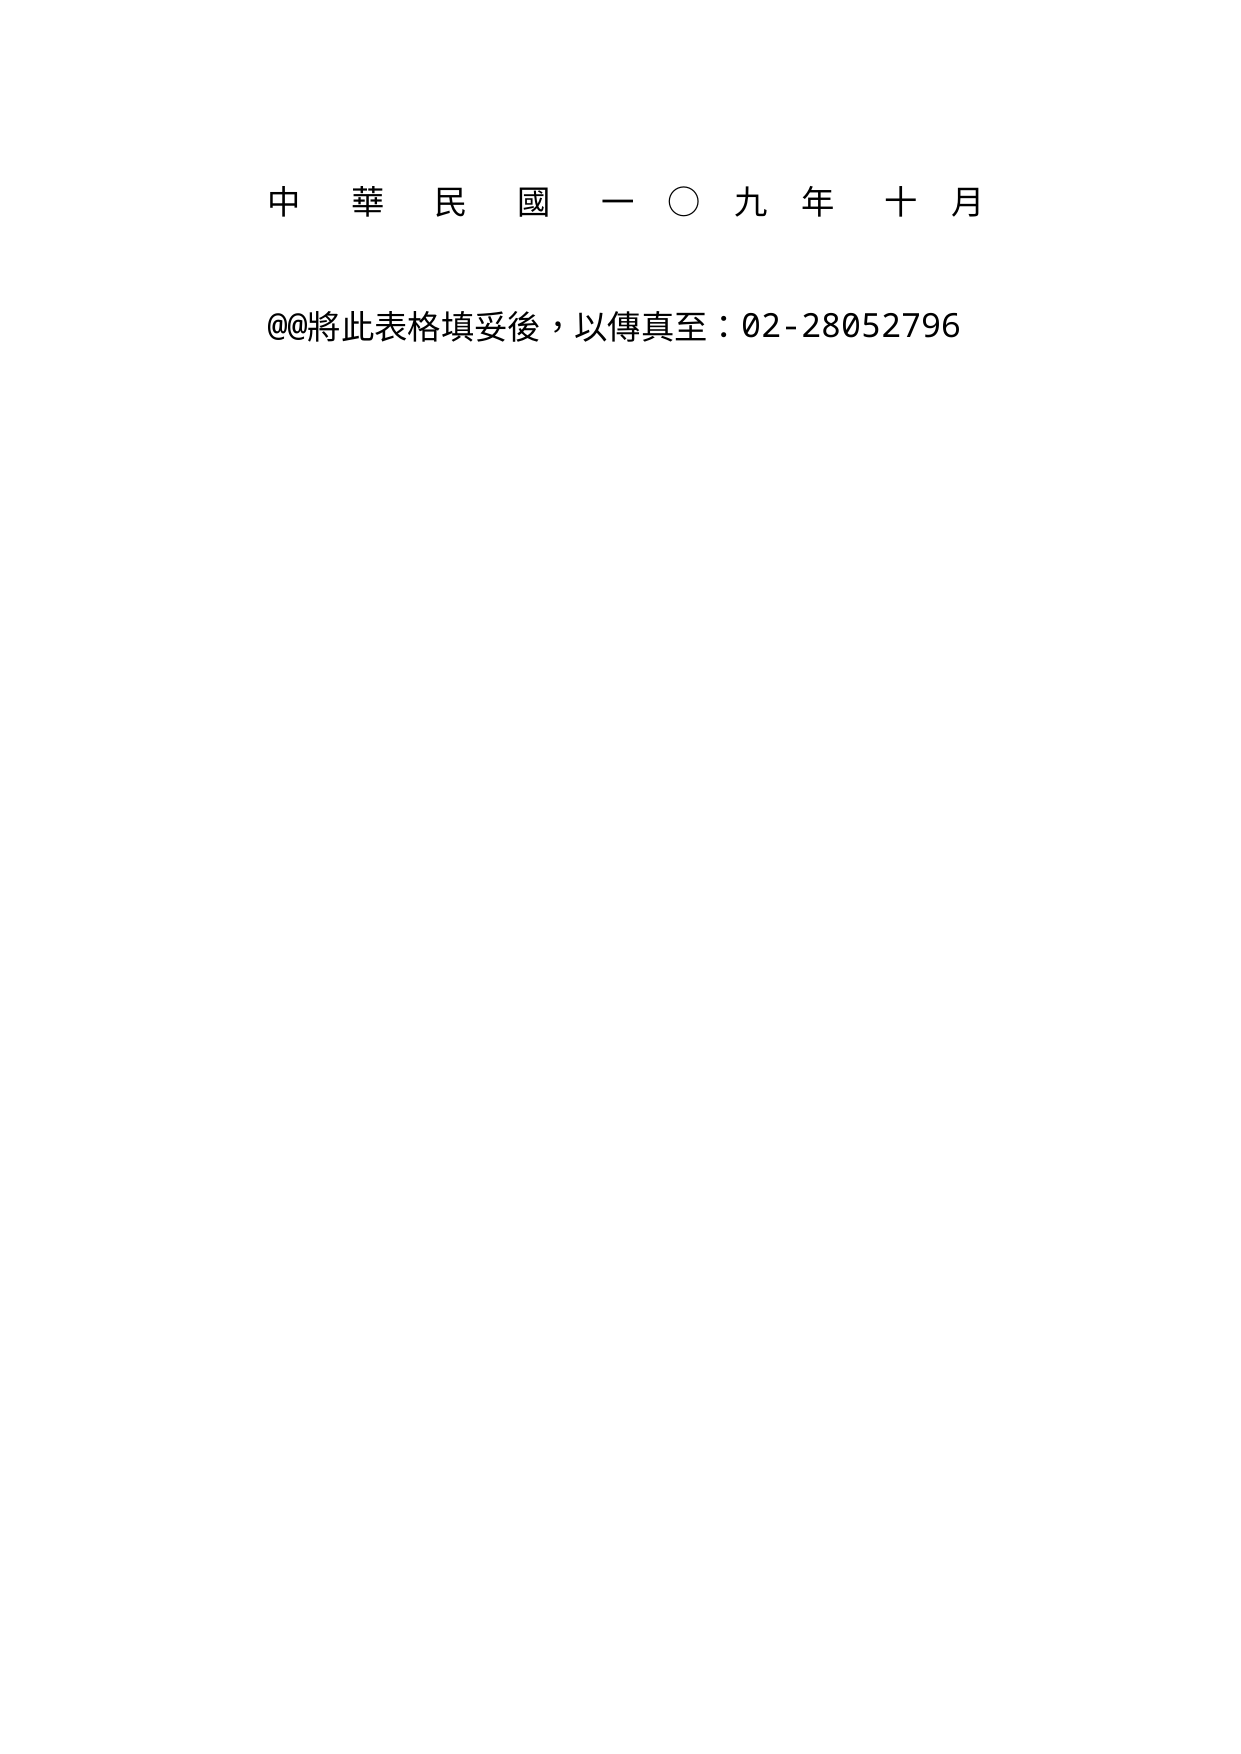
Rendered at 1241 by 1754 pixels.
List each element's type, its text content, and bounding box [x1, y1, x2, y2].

text @@將此表格填妥後，以傳真至：02-28052796 [187, 283, 1053, 346]
text 中 華 民 國 一 ○ 九 年 十 月 [187, 158, 1053, 221]
